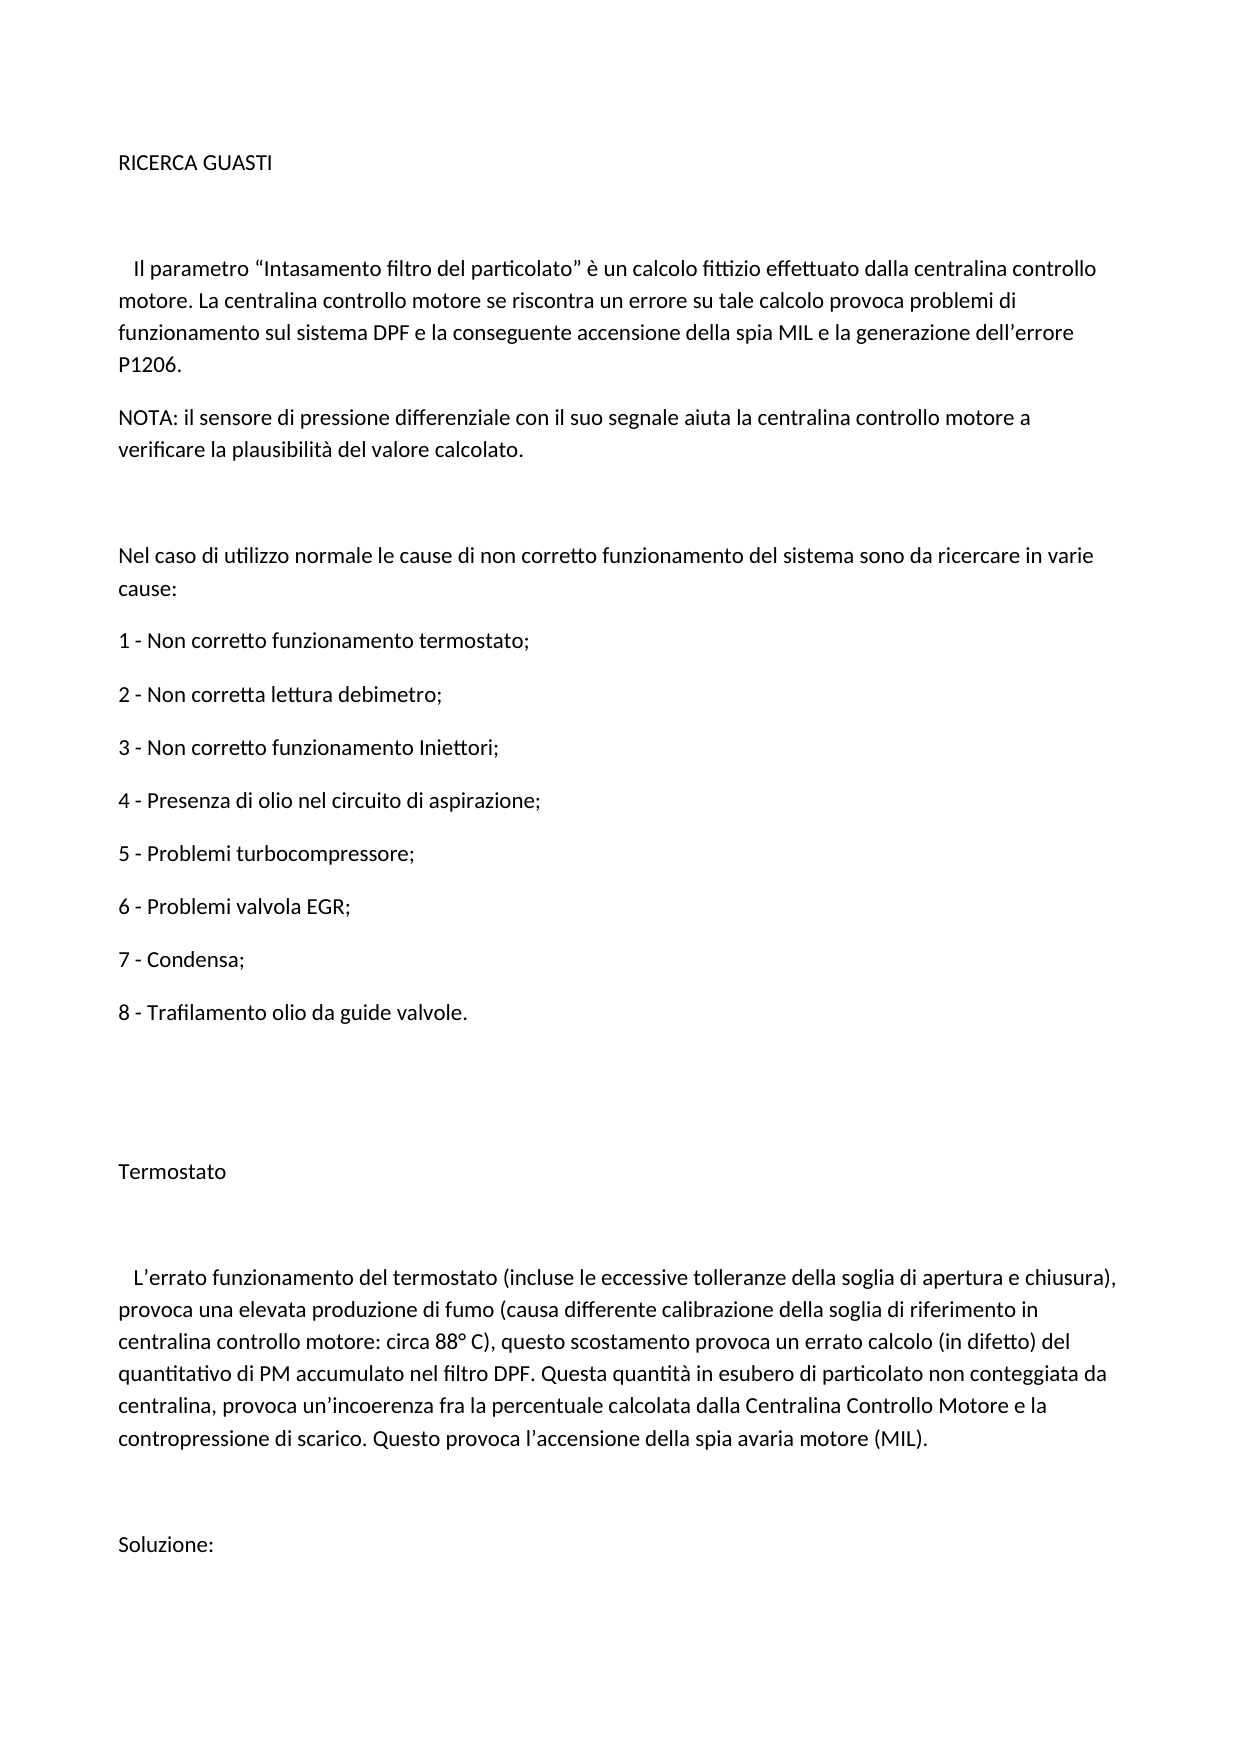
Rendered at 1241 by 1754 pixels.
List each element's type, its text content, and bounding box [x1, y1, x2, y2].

text 6 - Problemi valvola EGR; [118, 892, 1122, 920]
text 2 - Non corretta lettura debimetro; [118, 680, 1122, 708]
text 7 - Condensa; [118, 945, 1122, 973]
text 1 - Non corretto funzionamento termostato; [118, 627, 1122, 655]
text Soluzione: [118, 1530, 1122, 1558]
text 4 - Presenza di olio nel circuito di aspirazione; [118, 786, 1122, 814]
text 8 - Trafilamento olio da guide valvole. [118, 998, 1122, 1026]
text 5 - Problemi turbocompressore; [118, 839, 1122, 867]
text RICERCA GUASTI [118, 148, 1122, 176]
text L’errato funzionamento del termostato (incluse le eccessive tolleranze della soglia di apertura e chiusura), provoca una elevata produzione di fumo (causa differente calibrazione della soglia di riferimento in centralina controllo motore: circa 88° C), questo scostamento provoca un errato calcolo (in difetto) del quantitativo di PM accumulato nel filtro DPF. Questa quantità in esubero di particolato non conteggiata da centralina, provoca un’incoerenza fra la percentuale calcolata dalla Centralina Controllo Motore e la contropressione di scarico. Questo provoca l’accensione della spia avaria motore (MIL). [118, 1263, 1122, 1452]
text NOTA: il sensore di pressione differenziale con il suo segnale aiuta la centralina controllo motore a verificare la plausibilità del valore calcolato. [118, 403, 1122, 463]
text Nel caso di utilizzo normale le cause di non corretto funzionamento del sistema sono da ricercare in varie cause: [118, 541, 1122, 602]
text Il parametro “Intasamento filtro del particolato” è un calcolo fittizio effettuato dalla centralina controllo motore. La centralina controllo motore se riscontra un errore su tale calcolo provoca problemi di funzionamento sul sistema DPF e la conseguente accensione della spia MIL e la generazione dell’errore P1206. [118, 254, 1122, 378]
text 3 - Non corretto funzionamento Iniettori; [118, 733, 1122, 761]
text Termostato [118, 1157, 1122, 1185]
